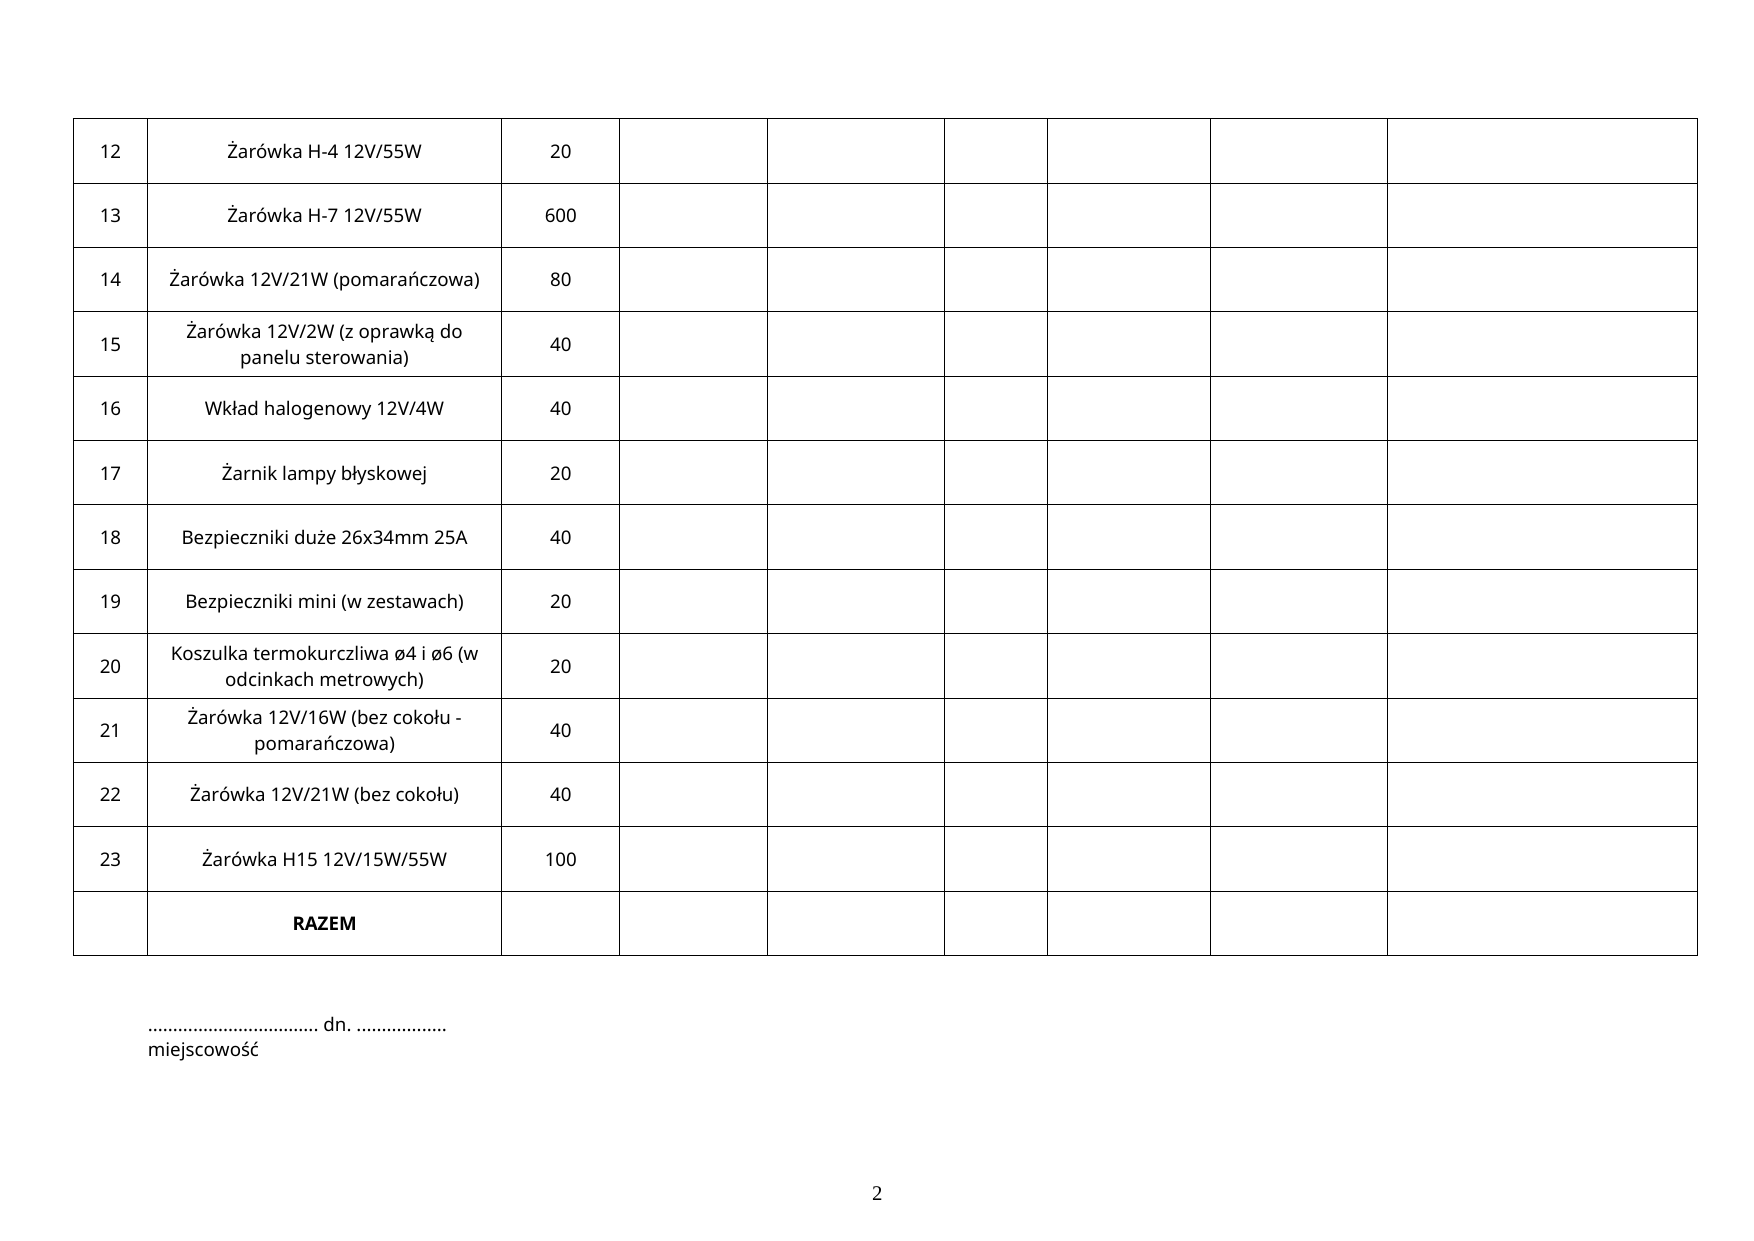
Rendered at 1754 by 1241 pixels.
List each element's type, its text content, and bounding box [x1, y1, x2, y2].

table_cell [945, 184, 1047, 247]
table_cell [945, 119, 1047, 182]
table_cell Żarówka H-4 12V/55W [148, 119, 501, 182]
table_cell 80 [502, 248, 619, 311]
table_cell 600 [502, 184, 619, 247]
table_cell [768, 119, 944, 182]
text miejscowość [148, 1036, 1606, 1062]
table_cell 12 [74, 119, 147, 182]
table_cell 40 [502, 377, 619, 440]
table_cell [1211, 505, 1387, 569]
table_cell 23 [74, 827, 147, 891]
table_cell 40 [502, 312, 619, 376]
table_cell [1211, 570, 1387, 633]
table_cell [1048, 377, 1210, 440]
table_cell 19 [74, 570, 147, 633]
table_cell [1211, 827, 1387, 891]
table_cell [1388, 570, 1697, 633]
table_cell 17 [74, 441, 147, 504]
table_cell [620, 184, 767, 247]
table_cell Bezpieczniki duże 26x34mm 25A [148, 505, 501, 569]
table_cell Koszulka termokurczliwa ø4 i ø6 (w odcinkach metrowych) [148, 634, 501, 697]
table_cell [620, 634, 767, 697]
table_cell 18 [74, 505, 147, 569]
table_cell [620, 119, 767, 182]
table_cell [768, 699, 944, 762]
table_cell 40 [502, 699, 619, 762]
table_cell [1211, 312, 1387, 376]
text .................................. dn. .................. [148, 1011, 1606, 1036]
table_cell [768, 505, 944, 569]
table_cell [620, 441, 767, 504]
table_cell [1388, 184, 1697, 247]
table_cell [945, 312, 1047, 376]
table_cell [1211, 634, 1387, 697]
table_cell [620, 892, 767, 955]
table_cell [768, 570, 944, 633]
table_cell [1048, 119, 1210, 182]
table_cell 20 [502, 570, 619, 633]
table_cell [1211, 892, 1387, 955]
table_cell [1388, 441, 1697, 504]
table_cell [1048, 634, 1210, 697]
table_cell Żarówka 12V/21W (bez cokołu) [148, 763, 501, 826]
table_cell [1048, 827, 1210, 891]
table_cell 20 [502, 119, 619, 182]
table_cell [620, 827, 767, 891]
table_cell [768, 827, 944, 891]
table_cell 20 [74, 634, 147, 697]
table_cell [768, 248, 944, 311]
table_cell [1048, 505, 1210, 569]
table_cell [620, 699, 767, 762]
table_cell 22 [74, 763, 147, 826]
table_cell 20 [502, 441, 619, 504]
table_cell [945, 570, 1047, 633]
table_cell [1211, 119, 1387, 182]
table_cell [620, 505, 767, 569]
table_cell [620, 248, 767, 311]
table_cell [1048, 570, 1210, 633]
table_cell [1388, 763, 1697, 826]
table_cell [1211, 184, 1387, 247]
table_cell [945, 505, 1047, 569]
table_cell 21 [74, 699, 147, 762]
table_cell [768, 377, 944, 440]
table_cell [1048, 441, 1210, 504]
table_cell [945, 377, 1047, 440]
table_cell [1388, 312, 1697, 376]
table_cell 14 [74, 248, 147, 311]
table_cell [768, 634, 944, 697]
table_cell [1048, 892, 1210, 955]
table_cell [1388, 634, 1697, 697]
table_cell [1388, 505, 1697, 569]
table_cell [74, 892, 147, 955]
table_cell 20 [502, 634, 619, 697]
table_cell [945, 248, 1047, 311]
table_cell [1211, 699, 1387, 762]
table_cell [620, 763, 767, 826]
table_cell [1048, 763, 1210, 826]
table_cell [768, 892, 944, 955]
table_cell [620, 570, 767, 633]
table_cell Bezpieczniki mini (w zestawach) [148, 570, 501, 633]
table_cell [1211, 763, 1387, 826]
table_cell Żarówka H15 12V/15W/55W [148, 827, 501, 891]
table_cell [1388, 119, 1697, 182]
table_cell [1048, 312, 1210, 376]
table_cell Żarówka H-7 12V/55W [148, 184, 501, 247]
table_cell [620, 312, 767, 376]
table_cell [945, 441, 1047, 504]
table_cell [945, 763, 1047, 826]
table_cell [1388, 699, 1697, 762]
table_cell [1388, 248, 1697, 311]
table_cell [1211, 248, 1387, 311]
table_cell Żarnik lampy błyskowej [148, 441, 501, 504]
table_cell 15 [74, 312, 147, 376]
table_cell 13 [74, 184, 147, 247]
table_cell [945, 634, 1047, 697]
table_cell [945, 892, 1047, 955]
table_cell Żarówka 12V/21W (pomarańczowa) [148, 248, 501, 311]
table_cell [502, 892, 619, 955]
table_cell [1048, 248, 1210, 311]
table_cell [1388, 827, 1697, 891]
table_cell [768, 441, 944, 504]
table_cell Żarówka 12V/2W (z oprawką do panelu sterowania) [148, 312, 501, 376]
table_cell [1388, 377, 1697, 440]
table_cell 16 [74, 377, 147, 440]
table_cell [945, 699, 1047, 762]
table_cell [1048, 699, 1210, 762]
table_cell RAZEM [148, 892, 501, 955]
table_cell [1048, 184, 1210, 247]
table_cell 40 [502, 763, 619, 826]
table_cell 100 [502, 827, 619, 891]
table_cell Żarówka 12V/16W (bez cokołu - pomarańczowa) [148, 699, 501, 762]
table_cell [1211, 441, 1387, 504]
table_cell [768, 184, 944, 247]
table_cell [945, 827, 1047, 891]
table_cell [1388, 892, 1697, 955]
table_cell [768, 763, 944, 826]
table_cell [768, 312, 944, 376]
table_cell [620, 377, 767, 440]
table_cell [1211, 377, 1387, 440]
table_cell Wkład halogenowy 12V/4W [148, 377, 501, 440]
table_cell 40 [502, 505, 619, 569]
